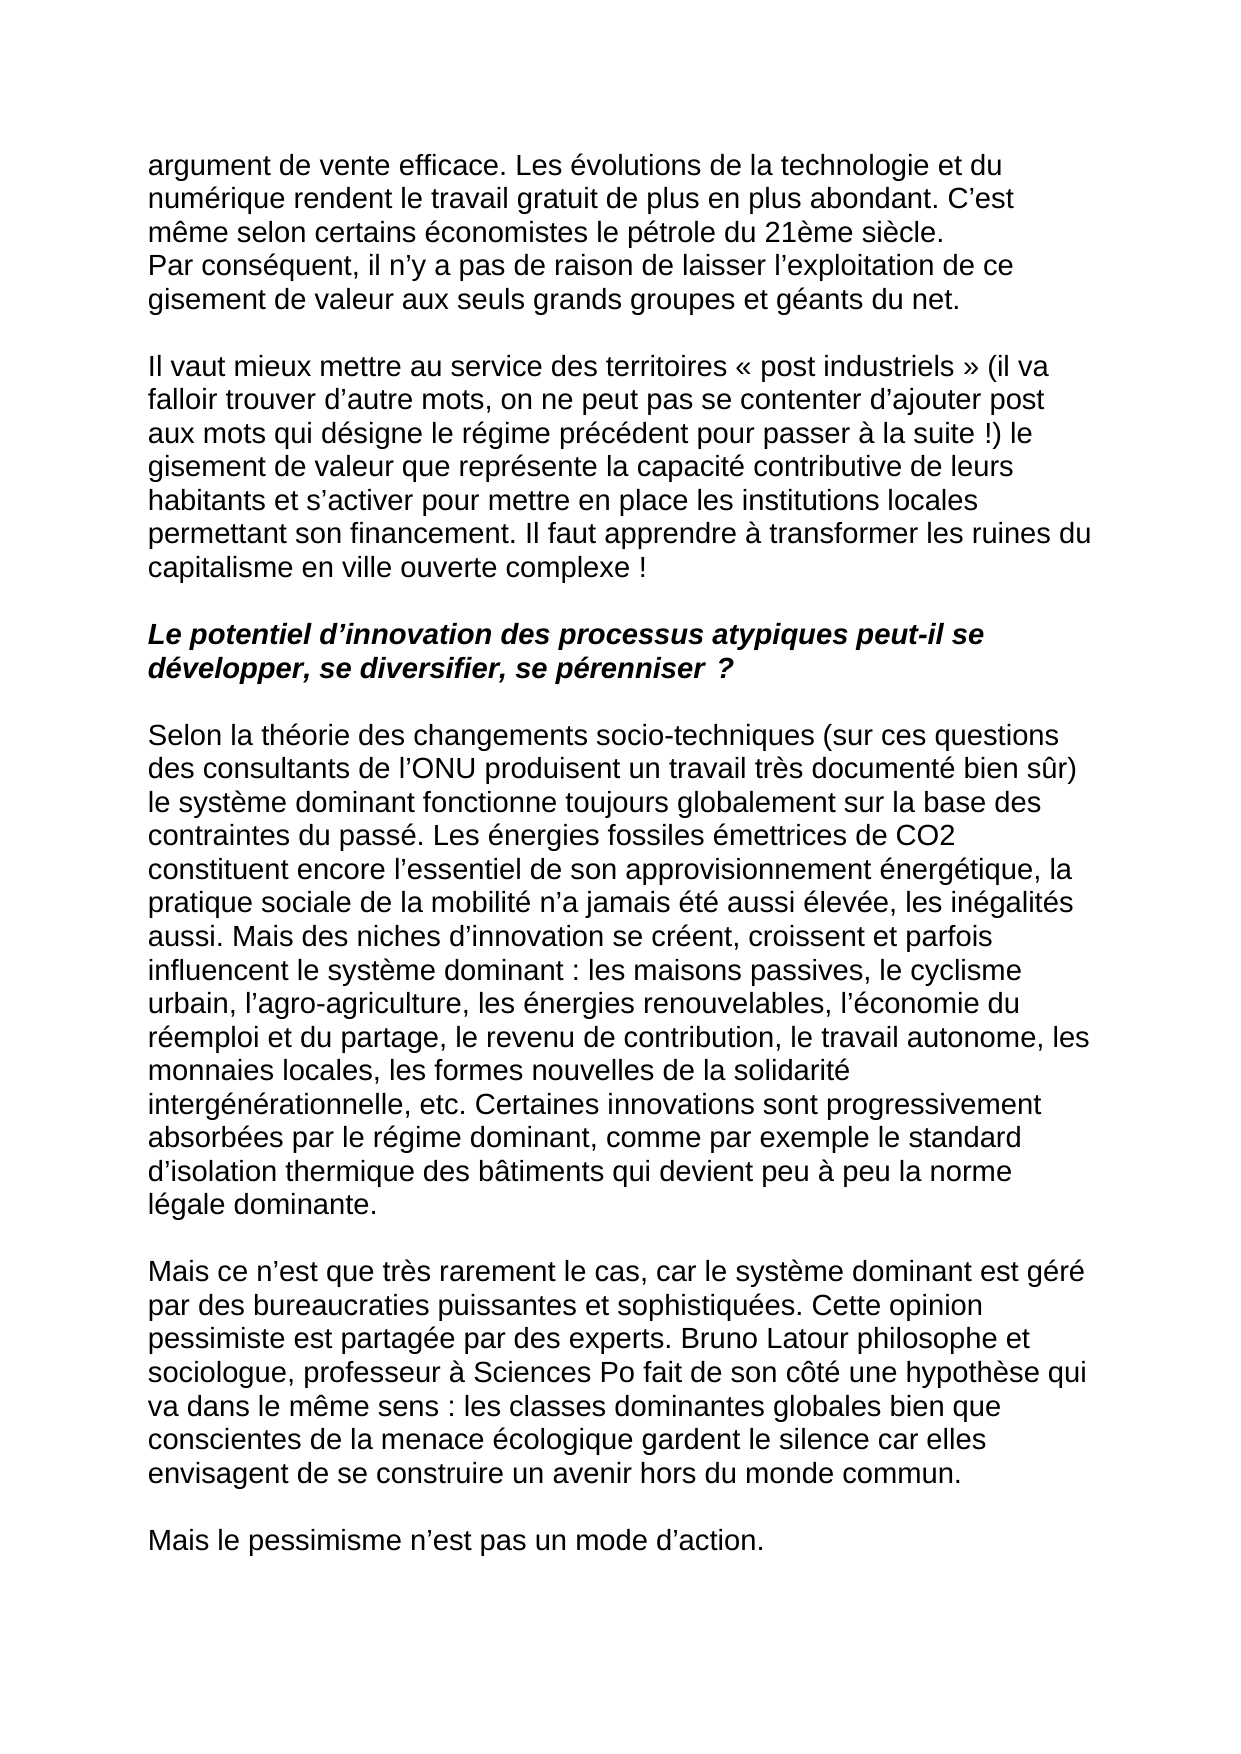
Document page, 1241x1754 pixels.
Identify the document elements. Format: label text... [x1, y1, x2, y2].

text Le potentiel d’innovation des processus atypiques peut-il se développer, se diversifier, se pérenniser ? [148, 617, 1093, 684]
text Par conséquent, il n’y a pas de raison de laisser l’exploitation de ce gisement de valeur aux seuls grands groupes et géants du net. [148, 248, 1093, 315]
text Il vaut mieux mettre au service des territoires « post industriels » (il va falloir trouver d’autre mots, on ne peut pas se contenter d’ajouter post aux mots qui désigne le régime précédent pour passer à la suite !) le gisement de valeur que représente la capacité contributive de leurs habitants et s’activer pour mettre en place les institutions locales permettant son financement. Il faut apprendre à transformer les ruines du capitalisme en ville ouverte complexe ! [148, 349, 1093, 584]
text Mais le pessimisme n’est pas un mode d’action. [148, 1523, 1093, 1556]
text Mais ce n’est que très rarement le cas, car le système dominant est géré par des bureaucraties puissantes et sophistiquées. Cette opinion pessimiste est partagée par des experts. Bruno Latour philosophe et sociologue, professeur à Sciences Po fait de son côté une hypothèse qui va dans le même sens : les classes dominantes globales bien que conscientes de la menace écologique gardent le silence car elles envisagent de se construire un avenir hors du monde commun. [148, 1254, 1093, 1489]
text Selon la théorie des changements socio-techniques (sur ces questions des consultants de l’ONU produisent un travail très documenté bien sûr) le système dominant fonctionne toujours globalement sur la base des contraintes du passé. Les énergies fossiles émettrices de CO2 constituent encore l’essentiel de son approvisionnement énergétique, la pratique sociale de la mobilité n’a jamais été aussi élevée, les inégalités aussi. Mais des niches d’innovation se créent, croissent et parfois influencent le système dominant : les maisons passives, le cyclisme urbain, l’agro-agriculture, les énergies renouvelables, l’économie du réemploi et du partage, le revenu de contribution, le travail autonome, les monnaies locales, les formes nouvelles de la solidarité intergénérationnelle, etc. Certaines innovations sont progressivement absorbées par le régime dominant, comme par exemple le standard d’isolation thermique des bâtiments qui devient peu à peu la norme légale dominante. [148, 718, 1093, 1221]
text argument de vente efficace. Les évolutions de la technologie et du numérique rendent le travail gratuit de plus en plus abondant. C’est même selon certains économistes le pétrole du 21ème siècle. [148, 148, 1093, 248]
